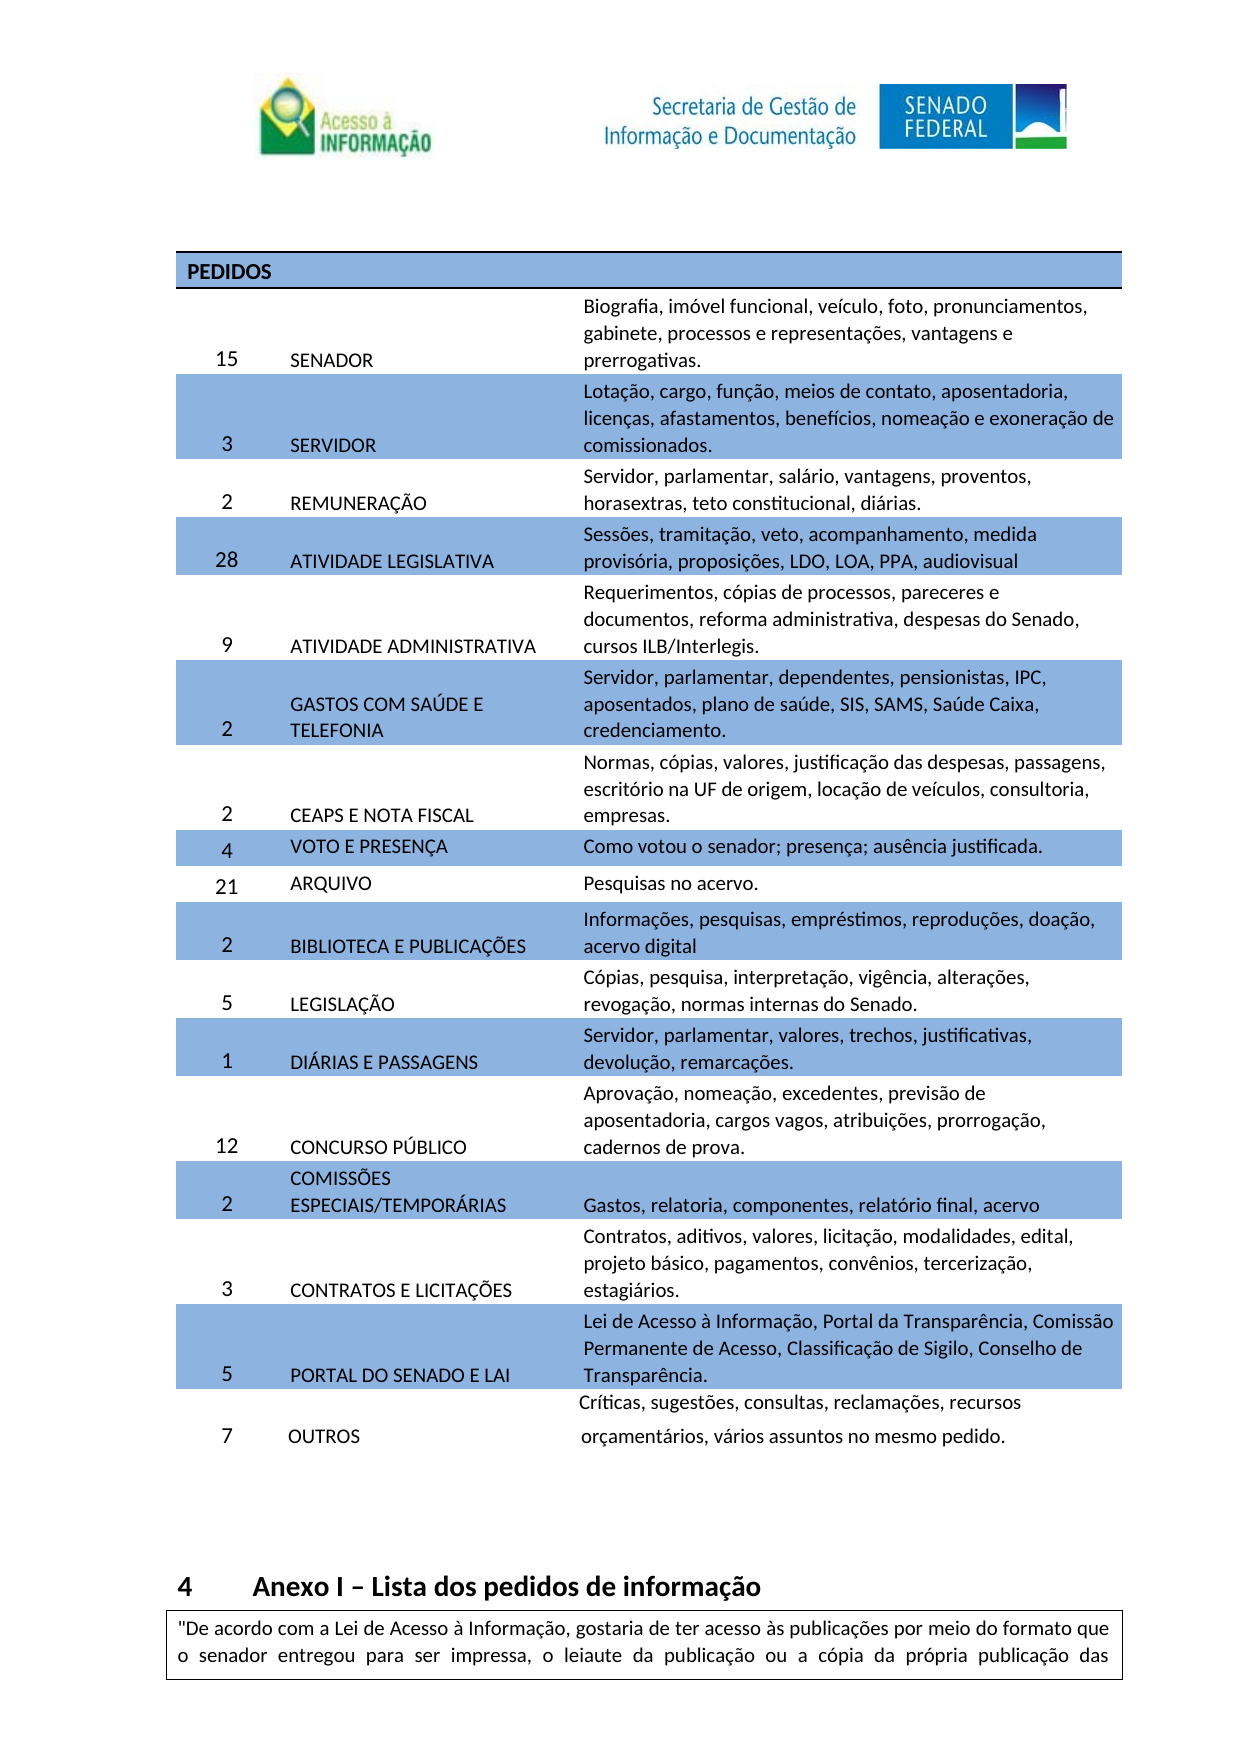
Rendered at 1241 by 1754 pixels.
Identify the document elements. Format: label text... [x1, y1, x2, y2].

table_cell 1 [176, 1018, 290, 1076]
table_cell 21 [176, 866, 290, 902]
table_cell CONCURSO PÚBLICO [290, 1076, 583, 1161]
table_cell Como votou o senador; presença; ausência justificada. [583, 830, 1122, 866]
table_cell Lotação, cargo, função, meios de contato, aposentadoria, licenças, afastamentos, benefícios, nomeação e exoneração de comissionados. [583, 374, 1122, 459]
table_cell Servidor, parlamentar, valores, trechos, justificativas, devolução, remarcações. [583, 1018, 1122, 1076]
table_cell Contratos, aditivos, valores, licitação, modalidades, edital, projeto básico, pagamentos, convênios, tercerização, estagiários. [583, 1219, 1122, 1304]
table_cell 15 [176, 289, 290, 374]
table_cell Aprovação, nomeação, excedentes, previsão de aposentadoria, cargos vagos, atribuições, prorrogação, cadernos de prova. [583, 1076, 1122, 1161]
table_cell CONTRATOS E LICITAÇÕES [290, 1219, 583, 1304]
table_cell GASTOS COM SAÚDE E TELEFONIA [290, 660, 583, 745]
table_cell Gastos, relatoria, componentes, relatório final, acervo [583, 1161, 1122, 1219]
table_cell ATIVIDADE ADMINISTRATIVA [290, 575, 583, 660]
table_cell VOTO E PRESENÇA [290, 830, 583, 866]
table_cell 3 [176, 374, 290, 459]
table_cell 28 [176, 517, 290, 575]
table_cell Normas, cópias, valores, justificação das despesas, passagens, escritório na UF de origem, locação de veículos, consultoria, empresas. [583, 745, 1122, 829]
table_cell 2 [176, 459, 290, 517]
table_cell PORTAL DO SENADO E LAI [290, 1304, 583, 1389]
subtitle Anexo I – Lista dos pedidos de informação [177, 1568, 1063, 1603]
table_cell ARQUIVO [290, 866, 583, 902]
table_cell 3 [176, 1219, 290, 1304]
table_cell SERVIDOR [290, 374, 583, 459]
table_cell 9 [176, 575, 290, 660]
table_cell SENADOR [290, 289, 583, 374]
table_header [583, 253, 1122, 287]
table_cell Sessões, tramitação, veto, acompanhamento, medida provisória, proposições, LDO, LOA, PPA, audiovisual [583, 517, 1122, 575]
text Críticas, sugestões, consultas, reclamações, recursos [177, 1389, 1026, 1414]
table_cell Cópias, pesquisa, interpretação, vigência, alterações, revogação, normas internas do Senado. [583, 960, 1122, 1018]
table_cell ATIVIDADE LEGISLATIVA [290, 517, 583, 575]
table_header "De acordo com a Lei de Acesso à Informação, gostaria de ter acesso às publicações por meio do formato que o senador entregou para ser impressa, o leiaute da publicação ou a cópia da própria publicação das [167, 1611, 1122, 1679]
table_cell DIÁRIAS E PASSAGENS [290, 1018, 583, 1076]
table_cell 2 [176, 1161, 290, 1219]
table_cell 2 [176, 745, 290, 829]
table_cell BIBLIOTECA E PUBLICAÇÕES [290, 902, 583, 960]
table_cell REMUNERAÇÃO [290, 459, 583, 517]
text 7 OUTROS orçamentários, vários assuntos no mesmo pedido. [177, 1419, 1063, 1449]
table_cell CEAPS E NOTA FISCAL [290, 745, 583, 829]
table_cell Servidor, parlamentar, salário, vantagens, proventos, horasextras, teto constitucional, diárias. [583, 459, 1122, 517]
table_cell 2 [176, 660, 290, 745]
table_cell 12 [176, 1076, 290, 1161]
table_cell Pesquisas no acervo. [583, 866, 1122, 902]
table_header [290, 253, 583, 287]
table_cell 5 [176, 960, 290, 1018]
table_cell 5 [176, 1304, 290, 1389]
table_cell Informações, pesquisas, empréstimos, reproduções, doação, acervo digital [583, 902, 1122, 960]
table_cell Lei de Acesso à Informação, Portal da Transparência, Comissão Permanente de Acesso, Classificação de Sigilo, Conselho de Transparência. [583, 1304, 1122, 1389]
table_cell 2 [176, 902, 290, 960]
table_cell COMISSÕES ESPECIAIS/TEMPORÁRIAS [290, 1161, 583, 1219]
table_cell Requerimentos, cópias de processos, pareceres e documentos, reforma administrativa, despesas do Senado, cursos ILB/Interlegis. [583, 575, 1122, 660]
table_cell LEGISLAÇÃO [290, 960, 583, 1018]
table_cell 4 [176, 830, 290, 866]
table_cell Servidor, parlamentar, dependentes, pensionistas, IPC, aposentados, plano de saúde, SIS, SAMS, Saúde Caixa, credenciamento. [583, 660, 1122, 745]
table_cell Biografia, imóvel funcional, veículo, foto, pronunciamentos, gabinete, processos e representações, vantagens e prerrogativas. [583, 289, 1122, 374]
table_header PEDIDOS [176, 253, 290, 287]
